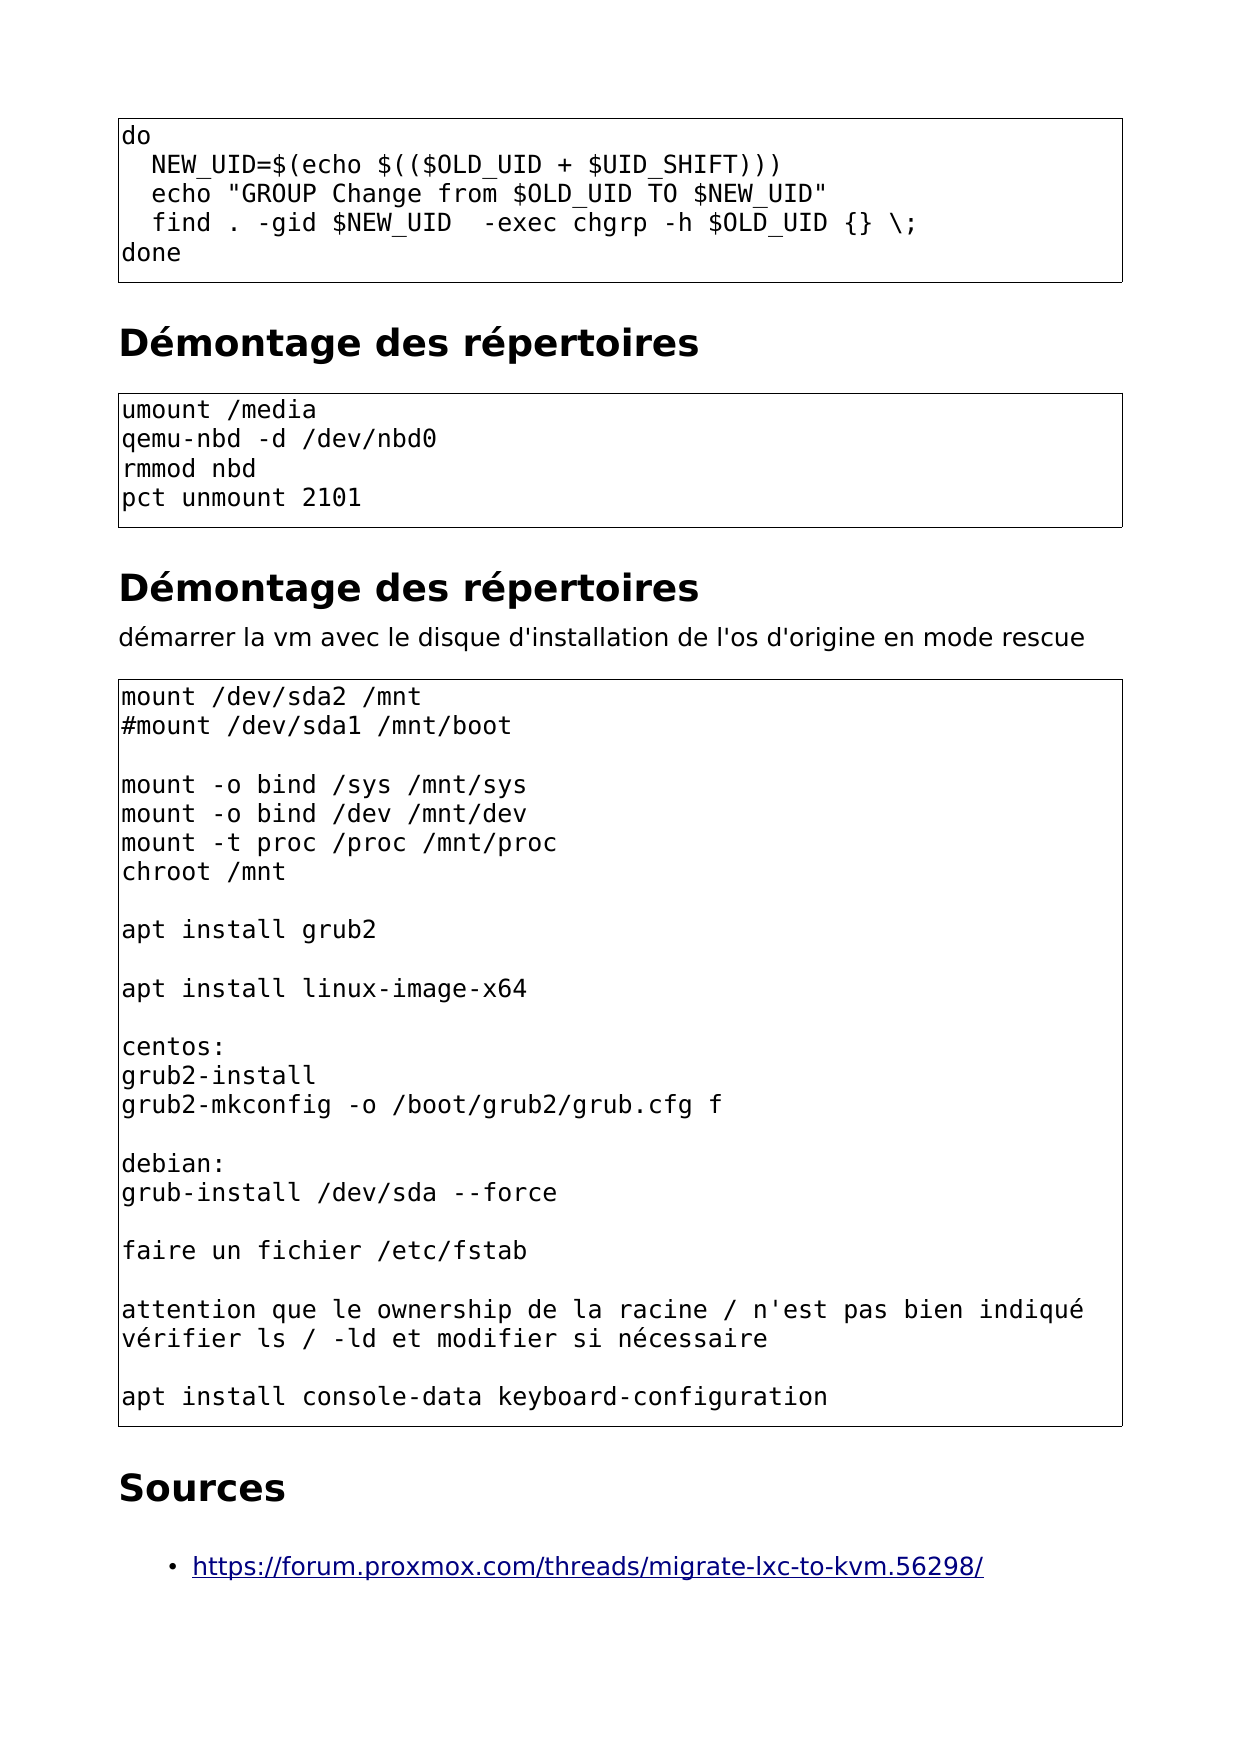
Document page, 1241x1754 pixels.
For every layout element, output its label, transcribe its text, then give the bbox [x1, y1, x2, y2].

table_header mount /dev/sda2 /mnt #mount /dev/sda1 /mnt/boot mount -o bind /sys /mnt/sys mount -o bind /dev /mnt/dev mount -t proc /proc /mnt/proc chroot /mnt apt install grub2 apt install linux-image-x64 centos: grub2-install grub2-mkconfig -o /boot/grub2/grub.cfg f debian: grub-install /dev/sda --force faire un fichier /etc/fstab attention que le ownership de la racine / n'est pas bien indiqué vérifier ls / -ld et modifier si nécessaire apt install console-data keyboard-configuration [119, 680, 1122, 1426]
subtitle Démontage des répertoires [118, 567, 1122, 610]
table_header umount /media qemu-nbd -d /dev/nbd0 rmmod nbd pct unmount 2101 [119, 394, 1122, 527]
subtitle Sources [118, 1466, 1122, 1510]
text démarrer la vm avec le disque d'installation de l'os d'origine en mode rescue [118, 623, 1122, 652]
subtitle Démontage des répertoires [118, 322, 1122, 365]
list https://forum.proxmox.com/threads/migrate-lxc-to-kvm.56298/ [177, 1552, 1122, 1581]
table_header do NEW_UID=$(echo $(($OLD_UID + $UID_SHIFT))) echo "GROUP Change from $OLD_UID TO $NEW_UID" find . -gid $NEW_UID -exec chgrp -h $OLD_UID {} \; done [119, 119, 1122, 282]
